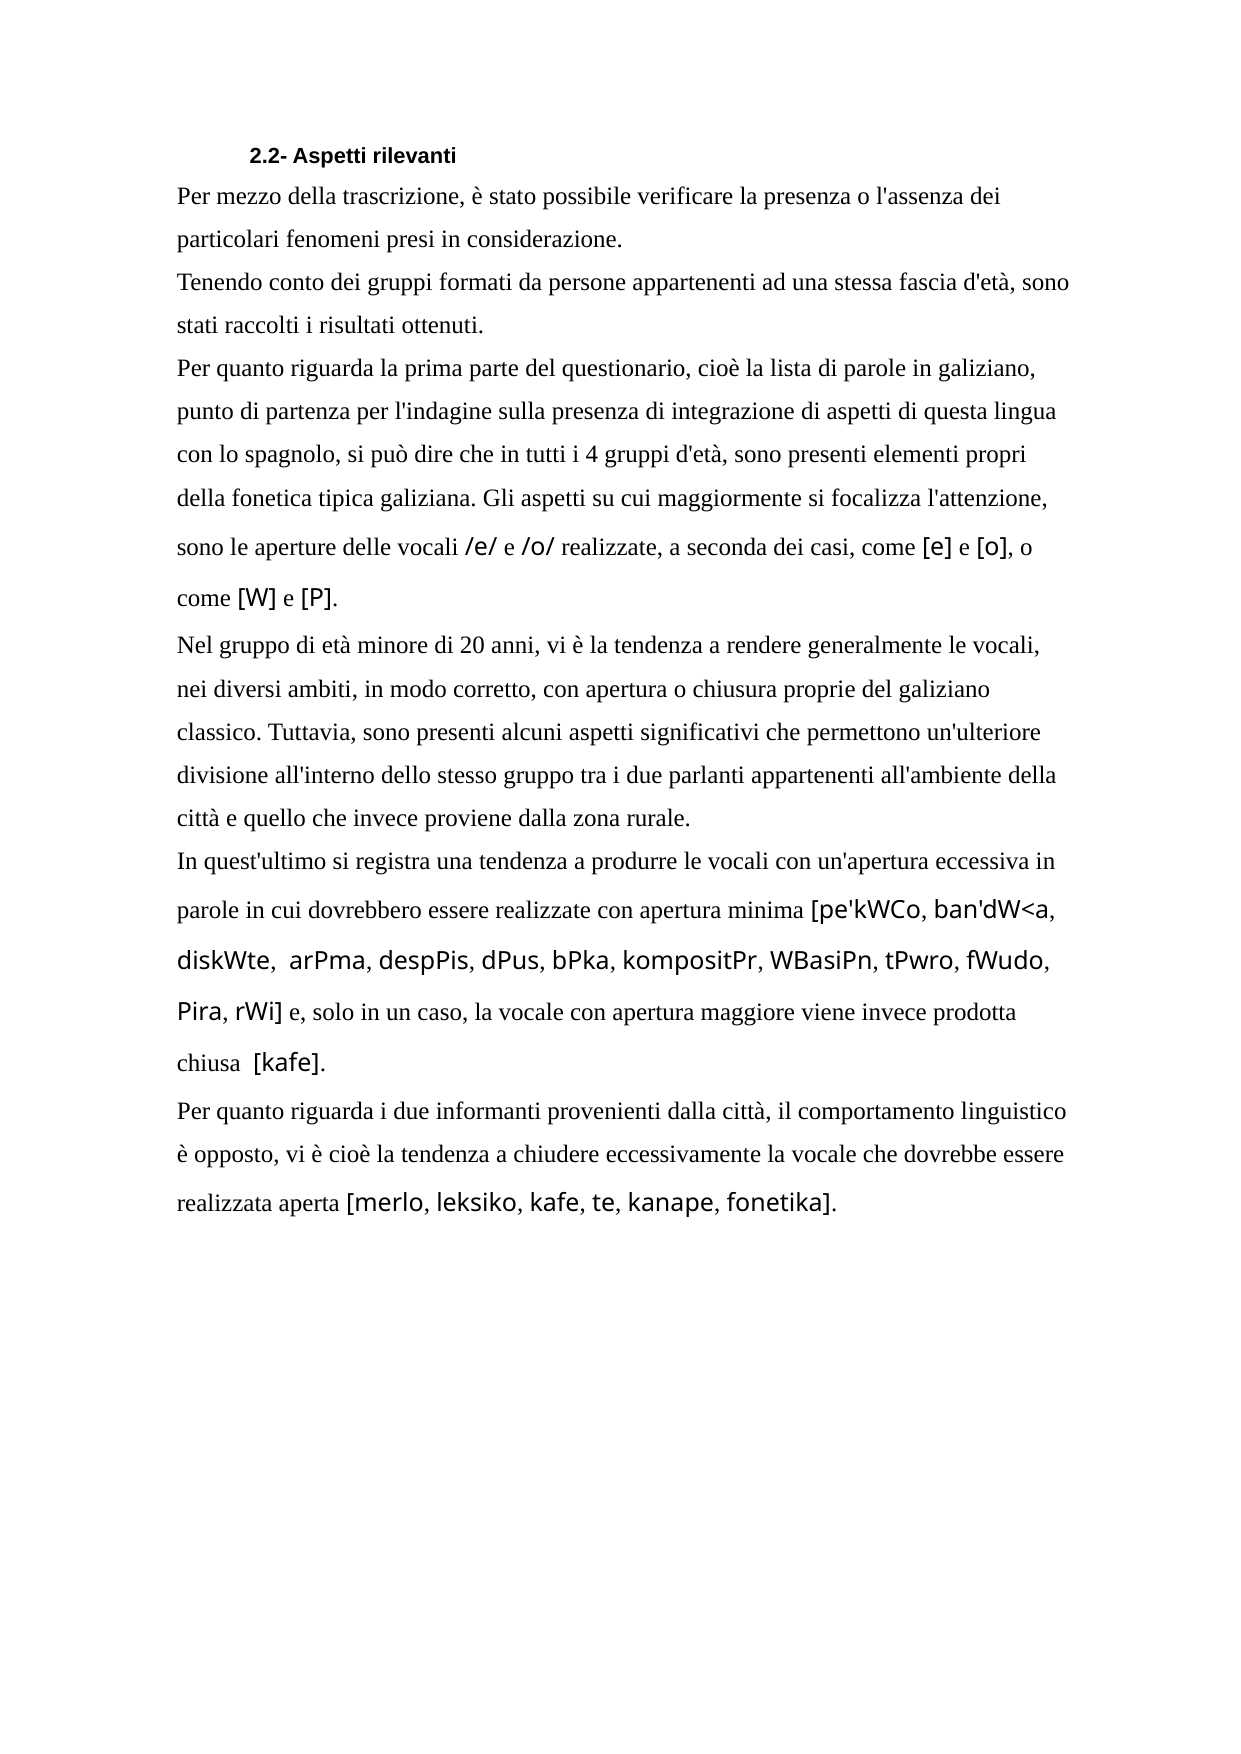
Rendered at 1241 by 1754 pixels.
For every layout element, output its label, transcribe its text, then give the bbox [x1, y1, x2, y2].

text In quest'ultimo si registra una tendenza a produrre le vocali con un'apertura eccessiva in parole in cui dovrebbero essere realizzate con apertura minima [pe'kWCo, ban'dW<a, diskWte, arPma, despPis, dPus, bPka, kompositPr, WBasiPn, tPwro, fWudo, Pira, rWi] e, solo in un caso, la vocale con apertura maggiore viene invece prodotta chiusa [kafe]. [177, 846, 1070, 1079]
text Tenendo conto dei gruppi formati da persone appartenenti ad una stessa fascia d'età, sono stati raccolti i risultati ottenuti. [177, 267, 1070, 339]
subtitle 2.2- Aspetti rilevanti [177, 143, 1070, 168]
text Per quanto riguarda la prima parte del questionario, cioè la lista di parole in galiziano, punto di partenza per l'indagine sulla presenza di integrazione di aspetti di questa lingua con lo spagnolo, si può dire che in tutti i 4 gruppi d'età, sono presenti elementi propri della fonetica tipica galiziana. Gli aspetti su cui maggiormente si focalizza l'attenzione, sono le aperture delle vocali /e/ e /o/ realizzate, a seconda dei casi, come [e] e [o], o come [W] e [P]. [177, 353, 1070, 613]
text Nel gruppo di età minore di 20 anni, vi è la tendenza a rendere generalmente le vocali, nei diversi ambiti, in modo corretto, con apertura o chiusura proprie del galiziano classico. Tuttavia, sono presenti alcuni aspetti significativi che permettono un'ulteriore divisione all'interno dello stesso gruppo tra i due parlanti appartenenti all'ambiente della città e quello che invece proviene dalla zona rurale. [177, 631, 1070, 832]
text Per mezzo della trascrizione, è stato possibile verificare la presenza o l'assenza dei particolari fenomeni presi in considerazione. [177, 181, 1070, 253]
text Per quanto riguarda i due informanti provenienti dalla città, il comportamento linguistico è opposto, vi è cioè la tendenza a chiudere eccessivamente la vocale che dovrebbe essere realizzata aperta [merlo, leksiko, kafe, te, kanape, fonetika]. [177, 1096, 1070, 1219]
